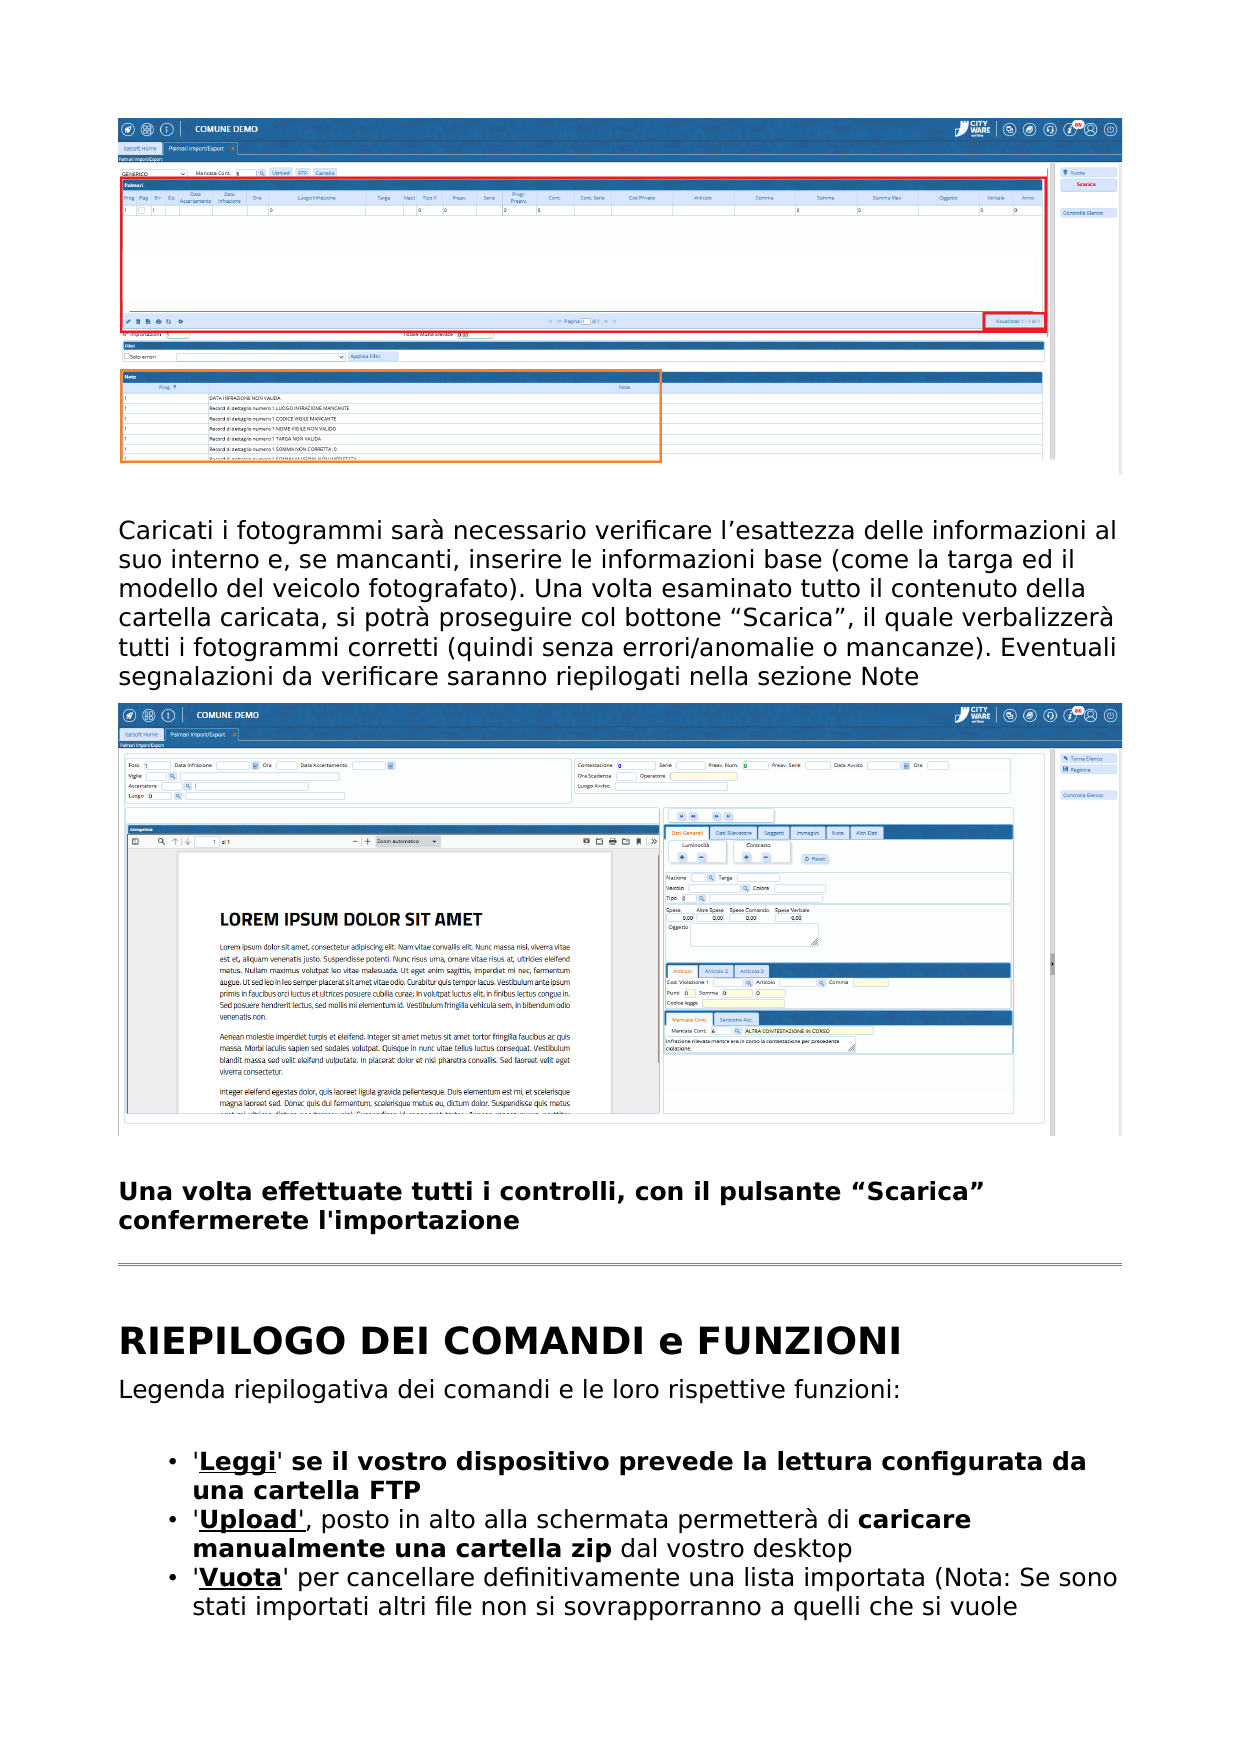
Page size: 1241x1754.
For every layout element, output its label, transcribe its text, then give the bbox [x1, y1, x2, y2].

list 'Leggi' se il vostro dispositivo prevede la lettura configurata da una cartella FTP [177, 1447, 1122, 1505]
picture [118, 118, 1123, 475]
subtitle RIEPILOGO DEI COMANDI e FUNZIONI [118, 1319, 1122, 1363]
list 'Upload', posto in alto alla schermata permetterà di caricare manualmente una cartella zip dal vostro desktop [177, 1505, 1122, 1563]
text Legenda riepilogativa dei comandi e le loro rispettive funzioni: [118, 1376, 1122, 1405]
text Una volta effettuate tutti i controlli, con il pulsante “Scarica” confermerete l'importazione [118, 1177, 1122, 1236]
text Caricati i fotogrammi sarà necessario verificare l’esattezza delle informazioni al suo interno e, se mancanti, inserire le informazioni base (come la targa ed il modello del veicolo fotografato). Una volta esaminato tutto il contenuto della cartella caricata, si potrà proseguire col bottone “Scarica”, il quale verbalizzerà tutti i fotogrammi corretti (quindi senza errori/anomalie o mancanze). Eventuali segnalazioni da verificare saranno riepilogati nella sezione Note [118, 516, 1122, 691]
picture [118, 703, 1123, 1136]
list 'Vuota' per cancellare definitivamente una lista importata (Nota: Se sono stati importati altri file non si sovrapporranno a quelli che si vuole [177, 1563, 1122, 1622]
